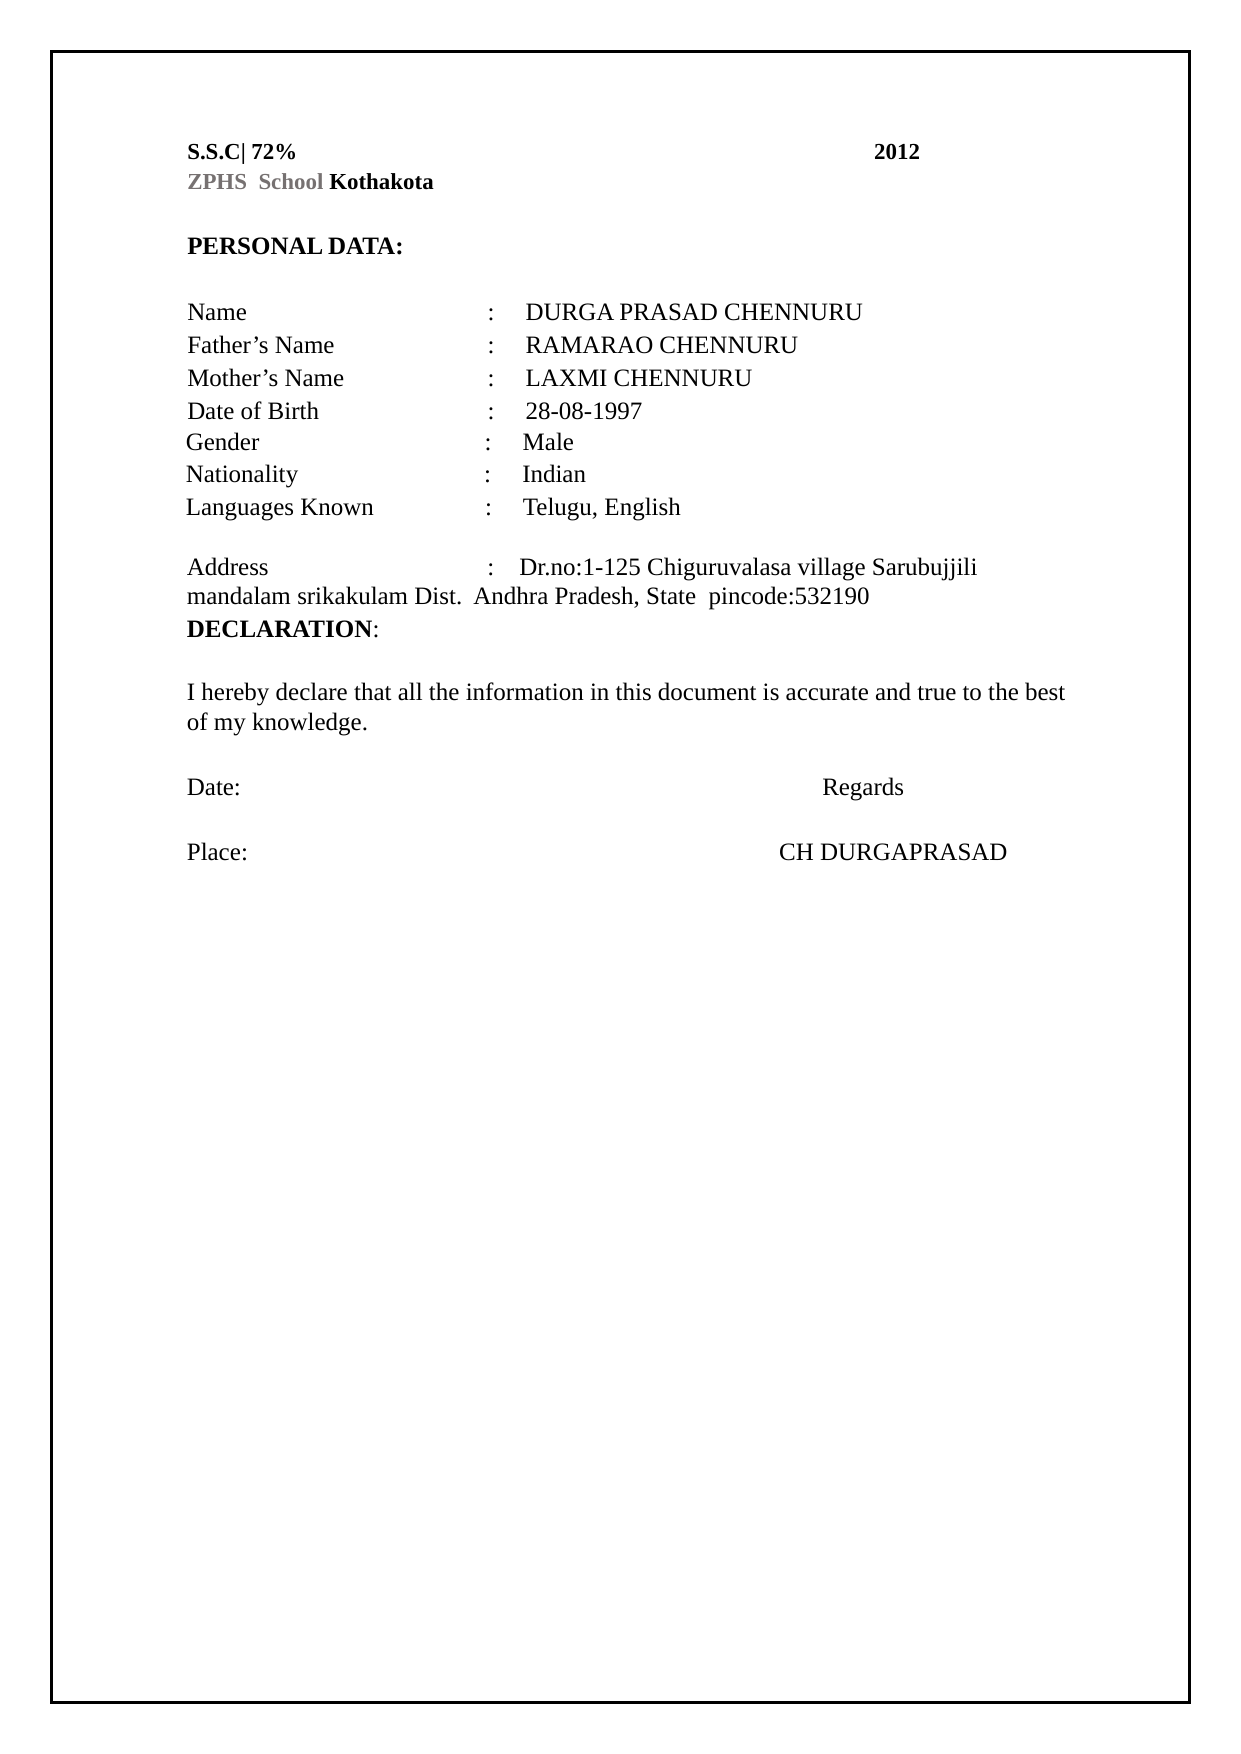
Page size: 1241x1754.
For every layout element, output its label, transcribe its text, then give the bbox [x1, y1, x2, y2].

table_header [187, 110, 487, 138]
text Place: CH DURGAPRASAD [187, 837, 1066, 866]
table_cell S.S.C| 72% ZPHS School Kothakota PERSONAL DATA: [187, 138, 487, 297]
table_cell : LAXMI CHENNURU [487, 363, 931, 396]
text Address : Dr.no:1-125 Chiguruvalasa village Sarubujjili mandalam srikakulam Dist. Andhra Pradesh, State pincode:532190 [187, 552, 1066, 610]
table_cell 2012 [487, 138, 931, 297]
table_cell : 28-08-1997 [487, 396, 931, 427]
text [1191, 614, 1224, 643]
table_cell Mother’s Name [187, 363, 487, 396]
text [1191, 492, 1224, 521]
table_cell Father’s Name [187, 330, 487, 363]
text [1191, 459, 1224, 488]
table_cell : DURGA PRASAD CHENNURU [487, 297, 931, 330]
text I hereby declare that all the information in this document is accurate and true to the best of my knowledge. [187, 677, 1066, 735]
table_cell Date of Birth [187, 396, 487, 427]
text [1191, 427, 1224, 456]
table_header [487, 110, 931, 138]
text Languages Known : Telugu, English [186, 492, 1188, 521]
table_cell : RAMARAO CHENNURU [487, 330, 931, 363]
text DECLARATION: [187, 614, 1188, 643]
text Gender : Male [186, 427, 1188, 456]
text Nationality : Indian [186, 459, 1188, 488]
text Date: Regards [187, 772, 1066, 801]
table_cell Name [187, 297, 487, 330]
